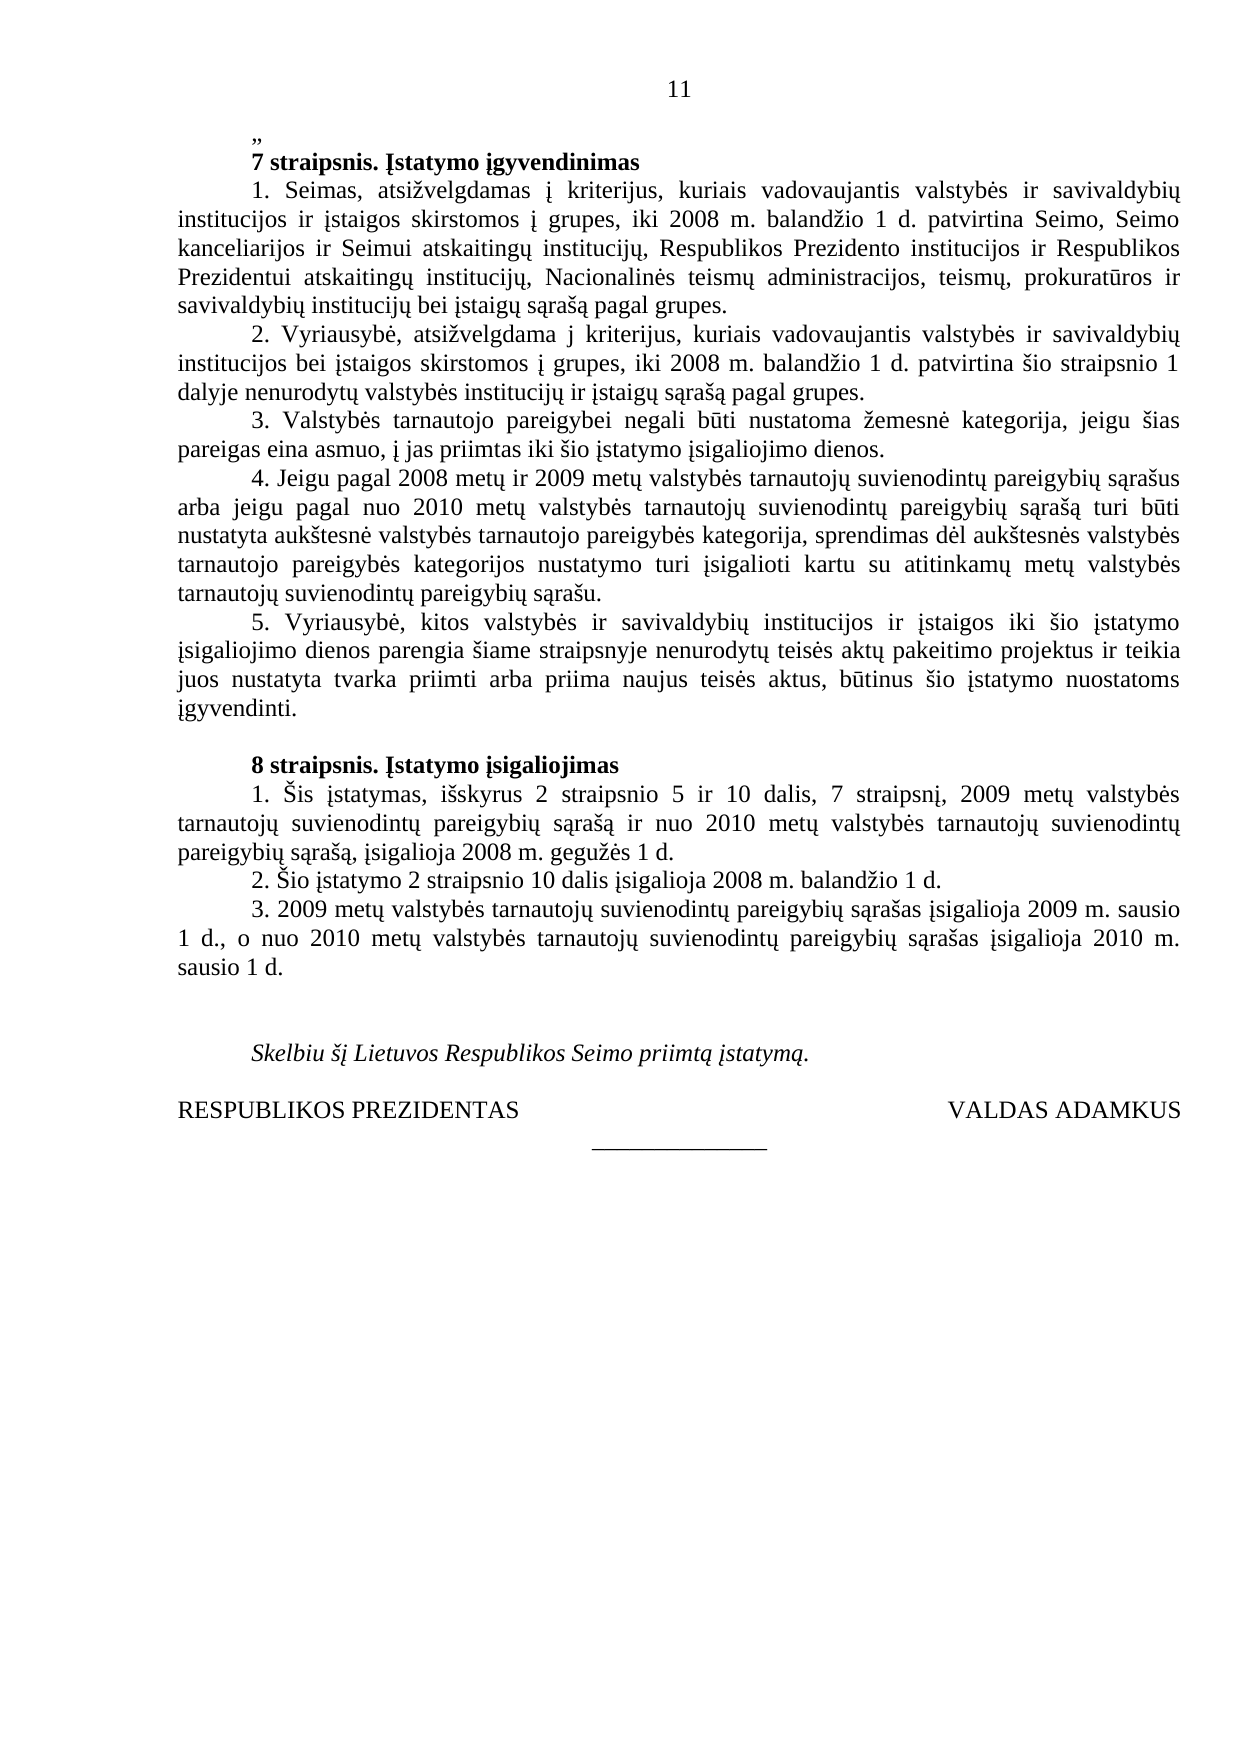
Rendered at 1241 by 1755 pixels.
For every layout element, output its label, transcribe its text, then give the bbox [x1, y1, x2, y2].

text „ [177, 118, 1181, 147]
text 5. Vyriausybė, kitos valstybės ir savivaldybių institucijos ir įstaigos iki šio įstatymo įsigaliojimo dienos parengia šiame straipsnyje nenurodytų teisės aktų pakeitimo projektus ir teikia juos nustatyta tvarka priimti arba priima naujus teisės aktus, būtinus šio įstatymo nuostatoms įgyvendinti. [177, 607, 1181, 722]
text RESPUBLIKOS PREZIDENTAS VALDAS ADAMKUS [177, 1096, 1181, 1124]
text 1. Šis įstatymas, išskyrus 2 straipsnio 5 ir 10 dalis, 7 straipsnį, 2009 metų valstybės tarnautojų suvienodintų pareigybių sąrašą ir nuo 2010 metų valstybės tarnautojų suvienodintų pareigybių sąrašą, įsigalioja 2008 m. gegužės 1 d. [177, 779, 1181, 866]
text 4. Jeigu pagal 2008 metų ir 2009 metų valstybės tarnautojų suvienodintų pareigybių sąrašus arba jeigu pagal nuo 2010 metų valstybės tarnautojų suvienodintų pareigybių sąrašą turi būti nustatyta aukštesnė valstybės tarnautojo pareigybės kategorija, sprendimas dėl aukštesnės valstybės tarnautojo pareigybės kategorijos nustatymo turi įsigalioti kartu su atitinkamų metų valstybės tarnautojų suvienodintų pareigybių sąrašu. [177, 463, 1181, 607]
text 8 straipsnis. Įstatymo įsigaliojimas [177, 751, 1181, 779]
text ______________ [177, 1124, 1181, 1153]
text 3. 2009 metų valstybės tarnautojų suvienodintų pareigybių sąrašas įsigalioja 2009 m. sausio 1 d., o nuo 2010 metų valstybės tarnautojų suvienodintų pareigybių sąrašas įsigalioja 2010 m. sausio 1 d. [177, 894, 1181, 981]
text 2. Šio įstatymo 2 straipsnio 10 dalis įsigalioja 2008 m. balandžio 1 d. [177, 866, 1181, 894]
text 7 straipsnis. Įstatymo įgyvendinimas [177, 147, 1181, 176]
text Skelbiu šį Lietuvos Respublikos Seimo priimtą įstatymą. [177, 1038, 1181, 1067]
text 3. Valstybės tarnautojo pareigybei negali būti nustatoma žemesnė kategorija, jeigu šias pareigas eina asmuo, į jas priimtas iki šio įstatymo įsigaliojimo dienos. [177, 406, 1181, 463]
text 1. Seimas, atsižvelgdamas į kriterijus, kuriais vadovaujantis valstybės ir savivaldybių institucijos ir įstaigos skirstomos į grupes, iki 2008 m. balandžio 1 d. patvirtina Seimo, Seimo kanceliarijos ir Seimui atskaitingų institucijų, Respublikos Prezidento institucijos ir Respublikos Prezidentui atskaitingų institucijų, Nacionalinės teismų administracijos, teismų, prokuratūros ir savivaldybių institucijų bei įstaigų sąrašą pagal grupes. [177, 176, 1181, 319]
text 2. Vyriausybė, atsižvelgdama j kriterijus, kuriais vadovaujantis valstybės ir savivaldybių institucijos bei įstaigos skirstomos į grupes, iki 2008 m. balandžio 1 d. patvirtina šio straipsnio 1 dalyje nenurodytų valstybės institucijų ir įstaigų sąrašą pagal grupes. [177, 319, 1181, 406]
